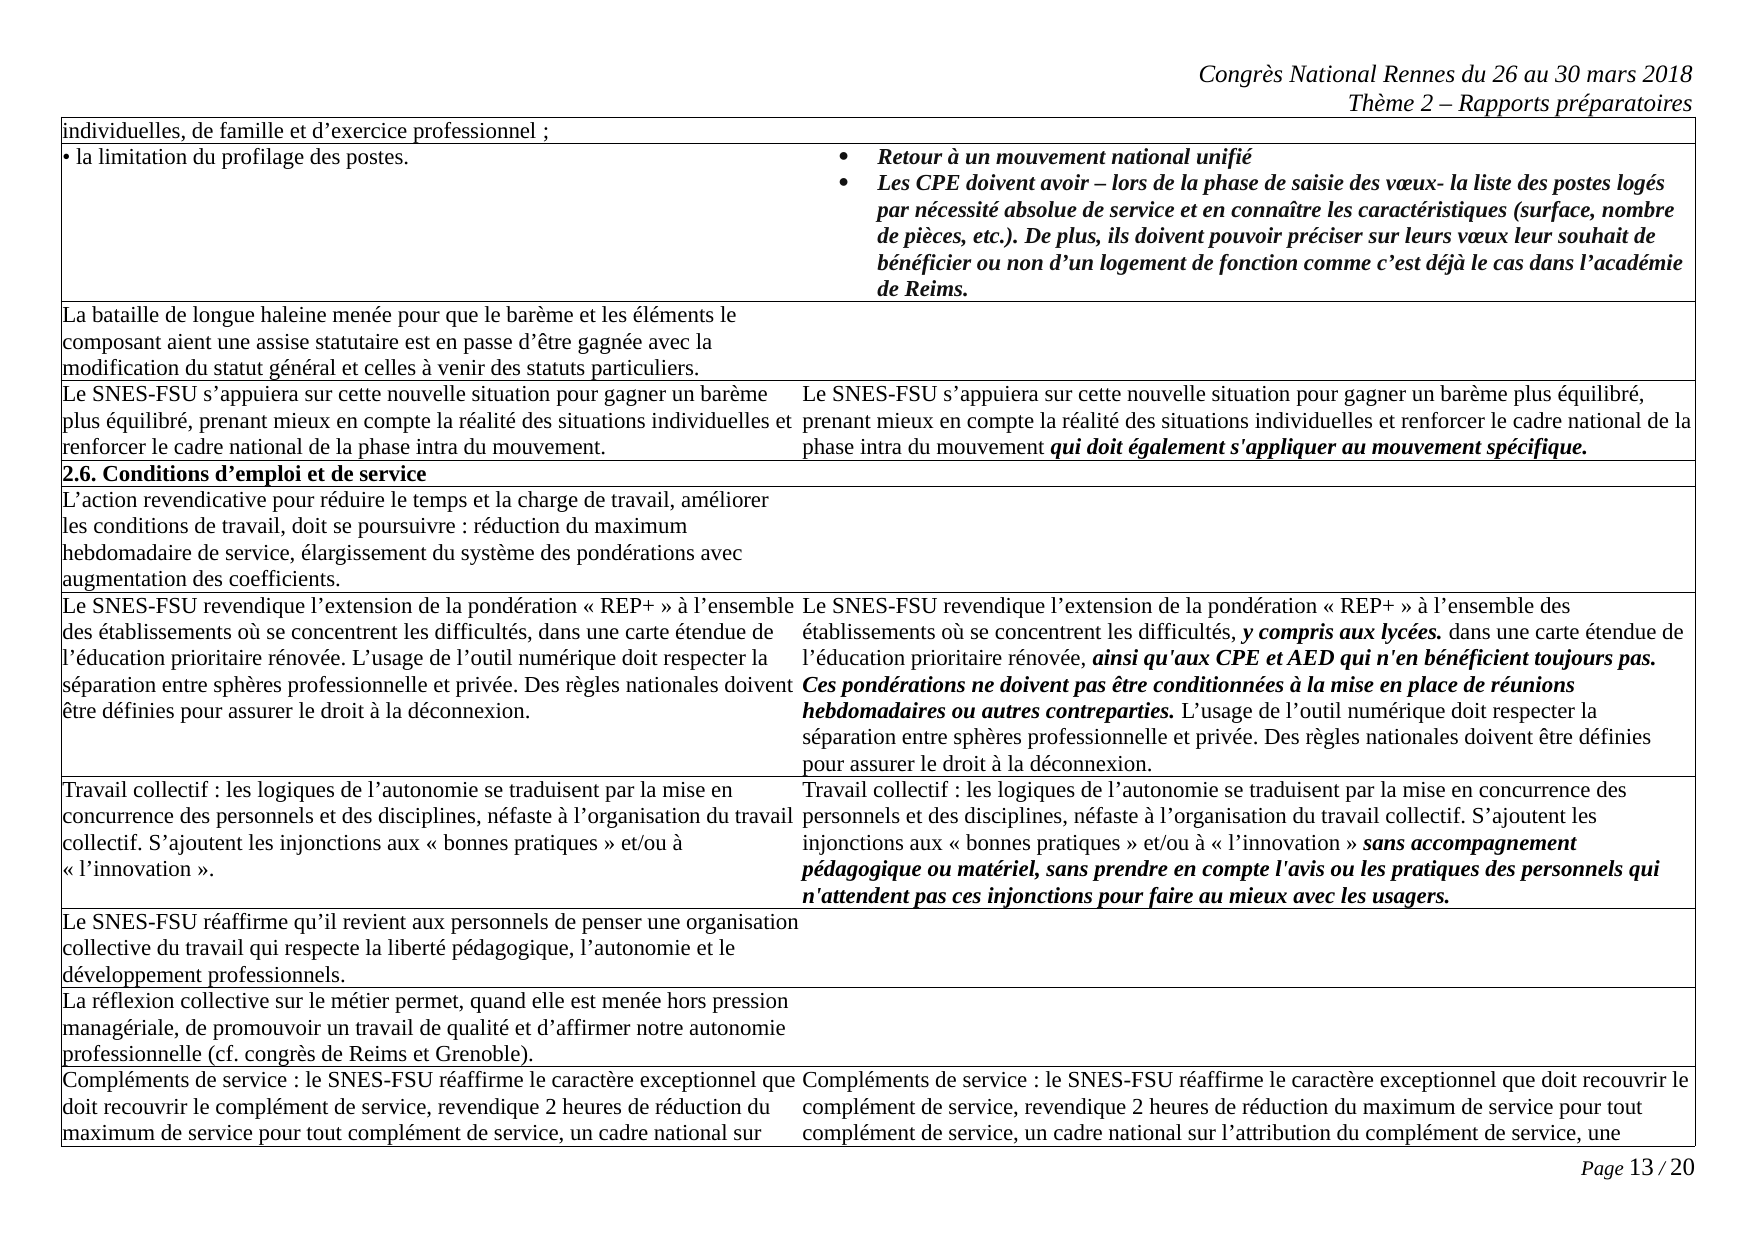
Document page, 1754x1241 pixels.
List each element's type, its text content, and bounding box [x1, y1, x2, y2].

table_cell Travail collectif : les logiques de l’autonomie se traduisent par la mise en concurrence des personnels et des disciplines, néfaste à l’organisation du travail collectif. S’ajoutent les injonctions aux « bonnes pratiques » et/ou à « l’innovation » sans accompagnement pédagogique ou matériel, sans prendre en compte l'avis ou les pratiques des personnels qui n'attendent pas ces injonctions pour faire au mieux avec les usagers. [801, 777, 1695, 908]
table_cell Compléments de service : le SNES-FSU réaffirme le caractère exceptionnel que doit recouvrir le complément de service, revendique 2 heures de réduction du maximum de service pour tout complément de service, un cadre national sur [62, 1067, 801, 1146]
table_cell Le SNES-FSU s’appuiera sur cette nouvelle situation pour gagner un barème plus équilibré, prenant mieux en compte la réalité des situations individuelles et renforcer le cadre national de la phase intra du mouvement qui doit également s'appliquer au mouvement spécifique. [801, 381, 1695, 459]
table_cell Le SNES-FSU réaffirme qu’il revient aux personnels de penser une organisation collective du travail qui respecte la liberté pédagogique, l’autonomie et le développement professionnels. [62, 909, 801, 987]
table_cell • la limitation du profilage des postes. [62, 144, 801, 301]
table_cell [801, 988, 1695, 1066]
table_cell [801, 461, 1695, 486]
table_cell [801, 909, 1695, 987]
table_cell individuelles, de famille et d’exercice professionnel ; [62, 118, 801, 143]
table_cell Le SNES-FSU revendique l’extension de la pondération « REP+ » à l’ensemble des établissements où se concentrent les difficultés, y compris aux lycées. dans une carte étendue de l’éducation prioritaire rénovée, ainsi qu'aux CPE et AED qui n'en bénéficient toujours pas. Ces pondérations ne doivent pas être conditionnées à la mise en place de réunions hebdomadaires ou autres contreparties. L’usage de l’outil numérique doit respecter la séparation entre sphères professionnelle et privée. Des règles nationales doivent être définies pour assurer le droit à la déconnexion. [801, 593, 1695, 776]
table_cell Compléments de service : le SNES-FSU réaffirme le caractère exceptionnel que doit recouvrir le complément de service, revendique 2 heures de réduction du maximum de service pour tout complément de service, un cadre national sur l’attribution du complément de service, une [801, 1067, 1695, 1146]
table_cell L’action revendicative pour réduire le temps et la charge de travail, améliorer les conditions de travail, doit se poursuivre : réduction du maximum hebdomadaire de service, élargissement du système des pondérations avec augmentation des coefficients. [62, 487, 801, 592]
table_cell Le SNES-FSU s’appuiera sur cette nouvelle situation pour gagner un barème plus équilibré, prenant mieux en compte la réalité des situations individuelles et renforcer le cadre national de la phase intra du mouvement. [62, 381, 801, 459]
table_cell [801, 487, 1695, 592]
table_cell La bataille de longue haleine menée pour que le barème et les éléments le composant aient une assise statutaire est en passe d’être gagnée avec la modification du statut général et celles à venir des statuts particuliers. [62, 302, 801, 380]
table_cell La réflexion collective sur le métier permet, quand elle est menée hors pression managériale, de promouvoir un travail de qualité et d’affirmer notre autonomie professionnelle (cf. congrès de Reims et Grenoble). [62, 988, 801, 1066]
table_cell Le SNES-FSU revendique l’extension de la pondération « REP+ » à l’ensemble des établissements où se concentrent les difficultés, dans une carte étendue de l’éducation prioritaire rénovée. L’usage de l’outil numérique doit respecter la séparation entre sphères professionnelle et privée. Des règles nationales doivent être définies pour assurer le droit à la déconnexion. [62, 593, 801, 776]
table_cell Travail collectif : les logiques de l’autonomie se traduisent par la mise en concurrence des personnels et des disciplines, néfaste à l’organisation du travail collectif. S’ajoutent les injonctions aux « bonnes pratiques » et/ou à « l’innovation ». [62, 777, 801, 908]
table_cell Retour à un mouvement national unifié Les CPE doivent avoir – lors de la phase de saisie des vœux- la liste des postes logés par nécessité absolue de service et en connaître les caractéristiques (surface, nombre de pièces, etc.). De plus, ils doivent pouvoir préciser sur leurs vœux leur souhait de bénéficier ou non d’un logement de fonction comme c’est déjà le cas dans l’académie de Reims. [801, 144, 1695, 301]
table_cell [801, 118, 1695, 143]
table_cell [801, 302, 1695, 380]
table_cell 2.6. Conditions d’emploi et de service [62, 461, 801, 486]
